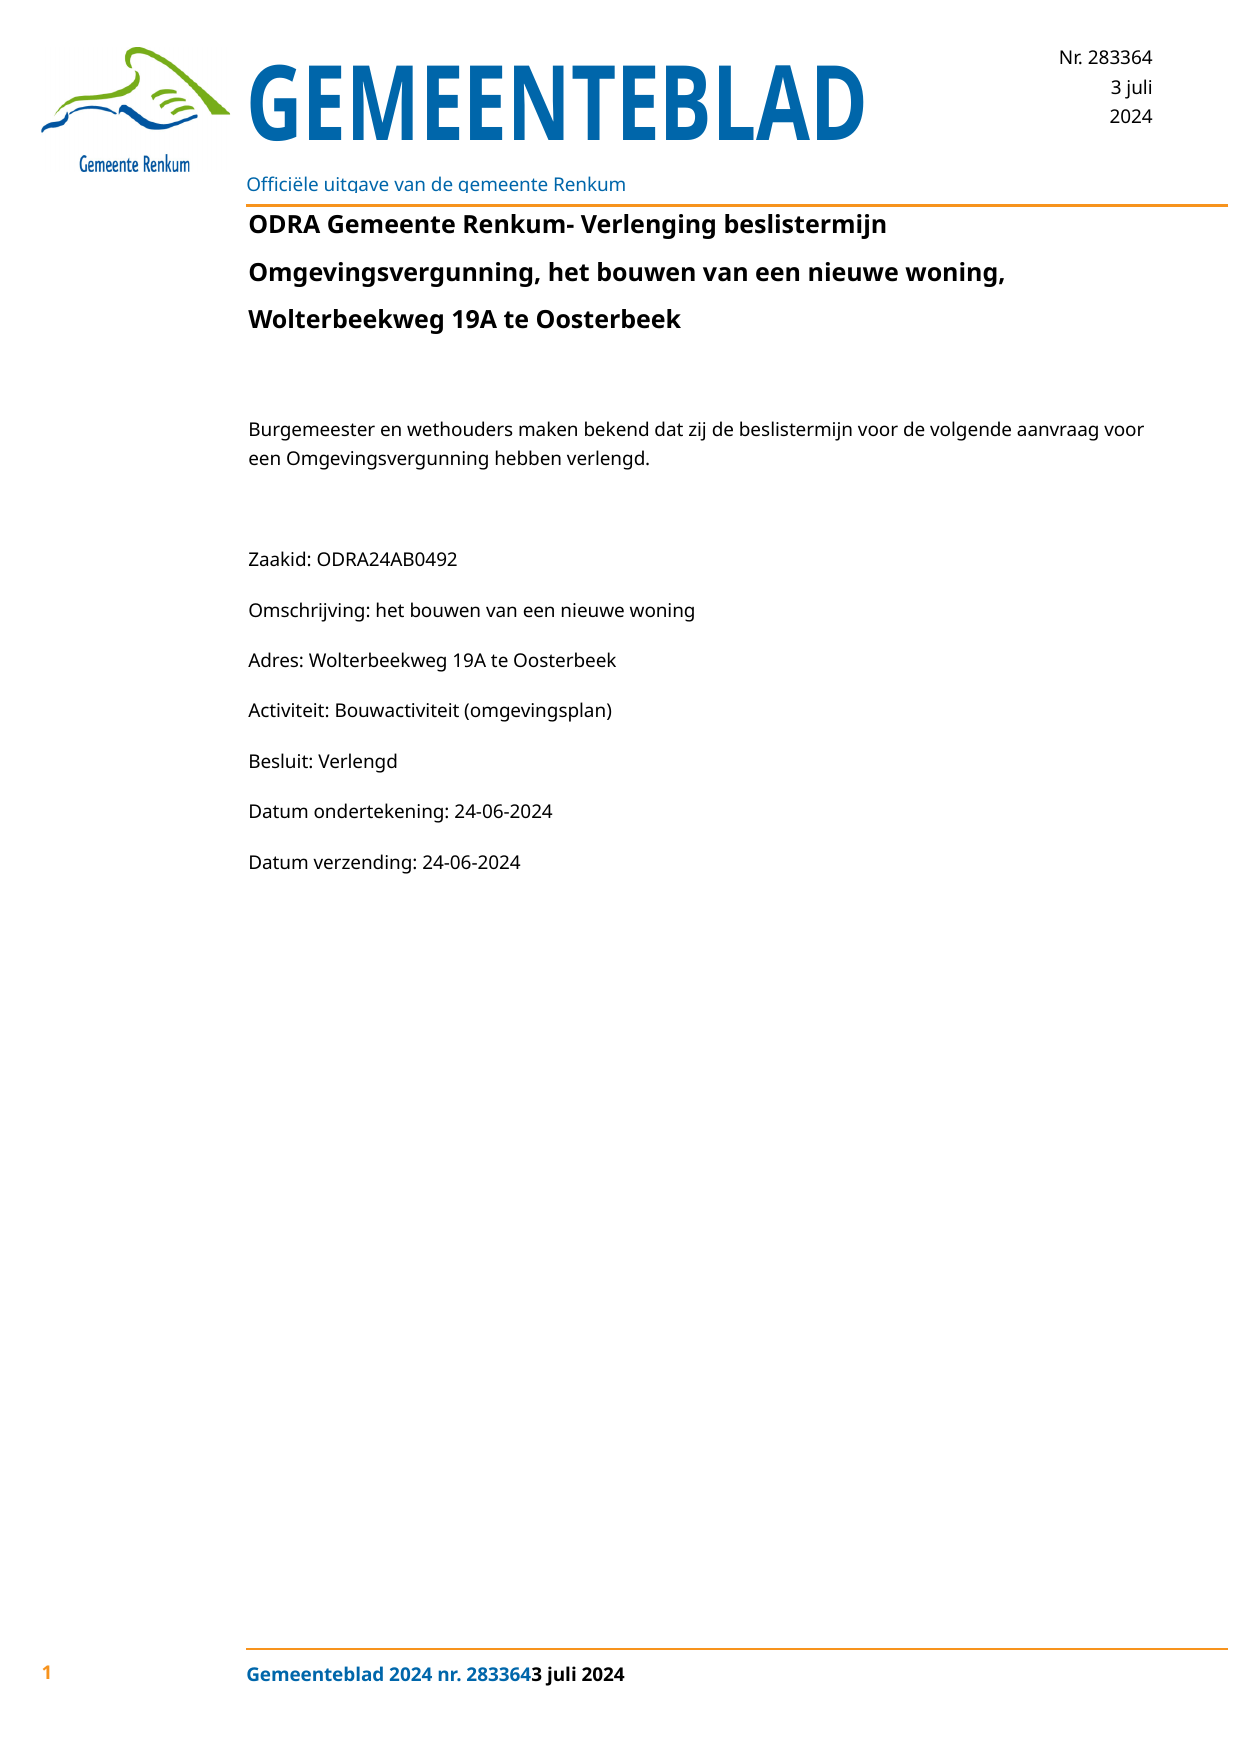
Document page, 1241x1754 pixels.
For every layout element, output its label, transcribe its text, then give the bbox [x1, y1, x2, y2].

text Adres: Wolterbeekweg 19A te Oosterbeek [248, 647, 1152, 673]
text Besluit: Verlengd [248, 748, 1152, 774]
text Omschrijving: het bouwen van een nieuwe woning [248, 597, 1152, 622]
text ODRA Gemeente Renkum- Verlenging beslistermijn Omgevingsvergunning, het bouwen van een nieuwe woning, Wolterbeekweg 19A te Oosterbeek [248, 207, 1152, 336]
text Burgemeester en wethouders maken bekend dat zij de beslistermijn voor de volgende aanvraag voor een Omgevingsvergunning hebben verlengd. [248, 416, 1152, 471]
text Datum ondertekening: 24-06-2024 [248, 798, 1152, 824]
text Zaakid: ODRA24AB0492 [248, 546, 1152, 572]
picture [41, 47, 231, 172]
text Datum verzending: 24-06-2024 [248, 849, 1152, 874]
text Activiteit: Bouwactiviteit (omgevingsplan) [248, 698, 1152, 723]
